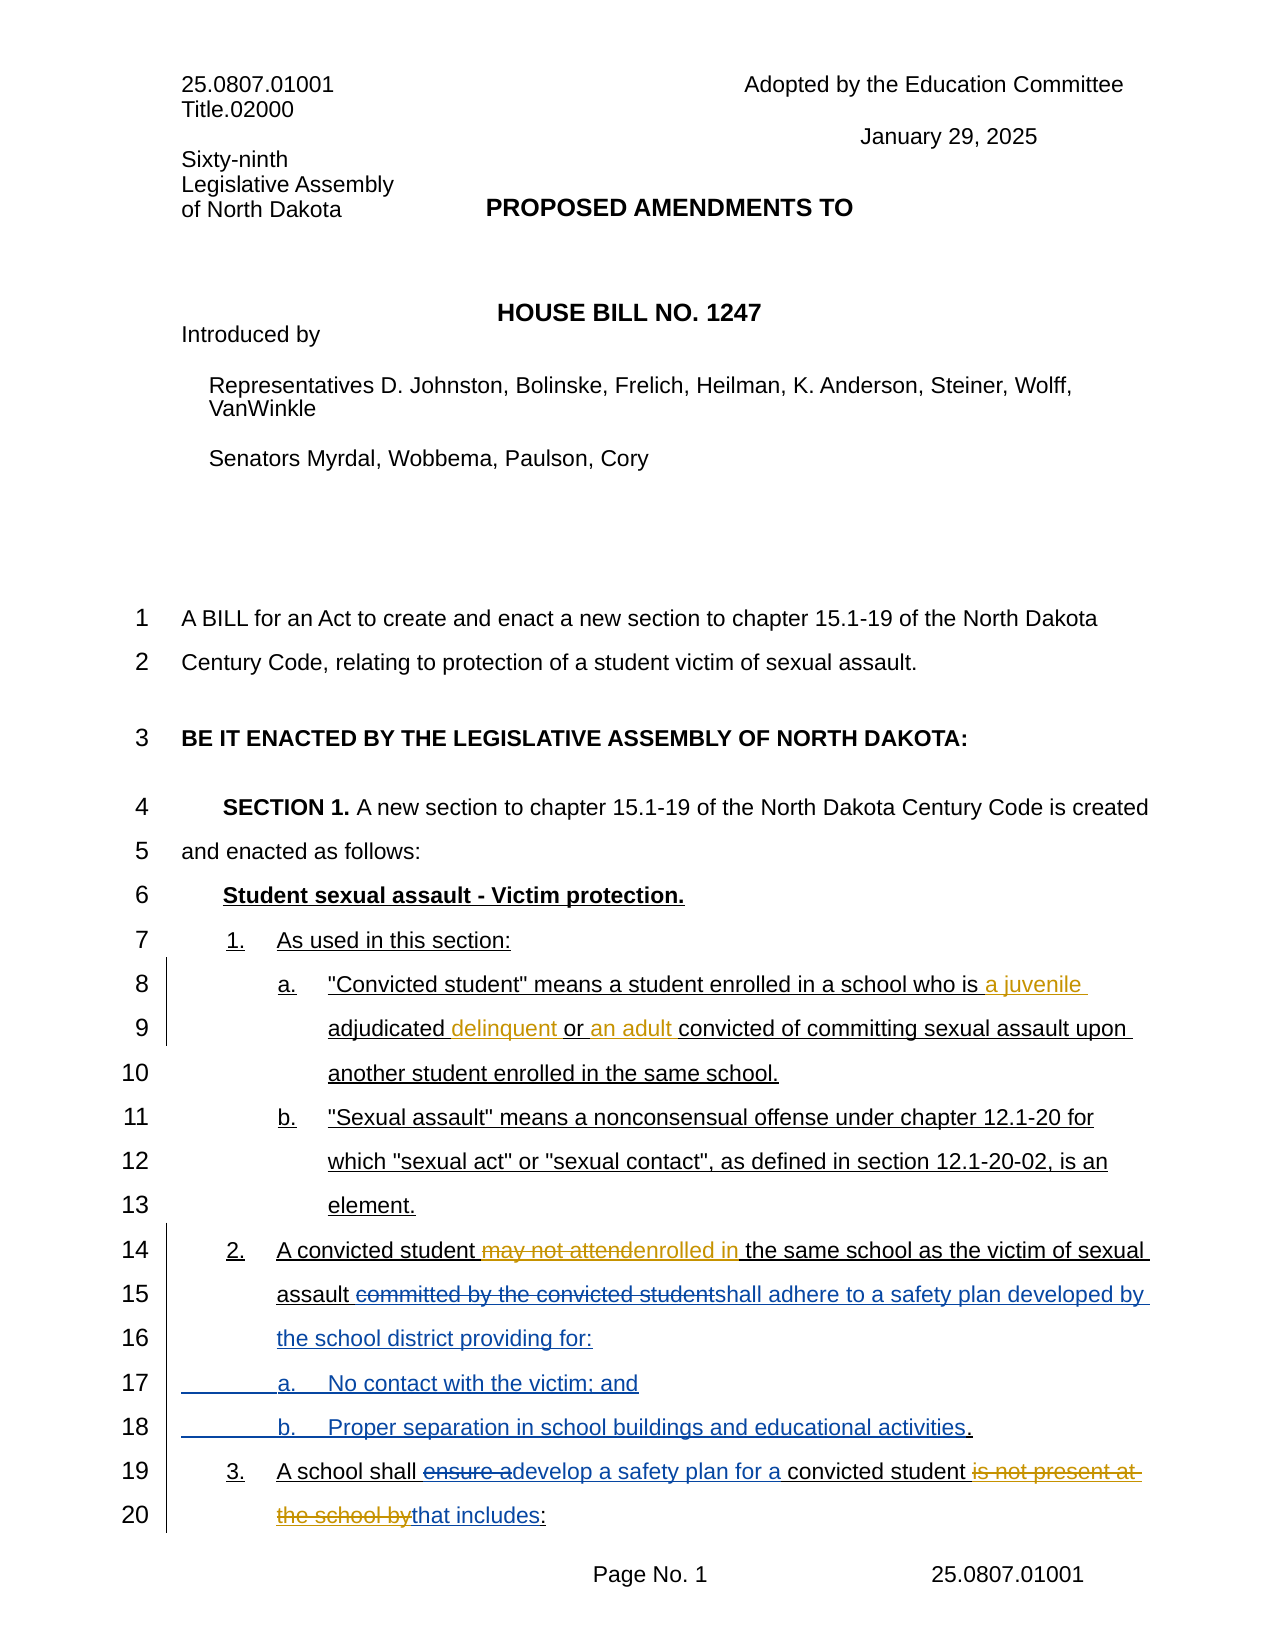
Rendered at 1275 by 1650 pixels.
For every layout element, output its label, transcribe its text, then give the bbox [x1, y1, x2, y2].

text Representatives D. Johnston, Bolinske, Frelich, Heilman, K. Anderson, Steiner, Wolff, VanWinkle [208, 375, 1154, 421]
title A BILL for an Act to create and enact a new section to chapter 15.1‑19 of the North Dakota Century Code, relating to protection of a student victim of sexual assault. [181, 591, 1154, 679]
table_cell Sixty-ninth [181, 123, 744, 173]
subtitle Student sexual assault ‑ Victim protection. [181, 868, 1154, 913]
text of North Dakota [181, 198, 1154, 223]
text a. No contact with the victim; and [181, 1356, 1154, 1400]
text 3. A school shall develop a safety plan for a convicted student that includes: [181, 1444, 1154, 1533]
table_header 25.0807.01001 Title.02000 [181, 73, 744, 123]
text 1. As used in this section: [181, 913, 1154, 957]
text Senators Myrdal, Wobbema, Paulson, Cory [208, 448, 1154, 471]
text a. "Convicted student" means a student enrolled in a school who is a juvenile adjudicated delinquent or an adult convicted of committing sexual assault upon another student enrolled in the same school. [181, 957, 1154, 1090]
table_header Adopted by the Education Committee [744, 73, 1153, 123]
table_cell January 29, 2025 [744, 123, 1153, 173]
text Introduced by [181, 323, 1154, 348]
title PROPOSED AMENDMENTS TO [486, 192, 872, 221]
text b. Proper separation in school buildings and educational activities. [181, 1400, 1154, 1444]
text Legislative Assembly [181, 173, 1154, 198]
text b. "Sexual assault" means a nonconsensual offense under chapter 12.1‑20 for which "sexual act" or "sexual contact", as defined in section 12.1‑20‑02, is an element. [181, 1090, 1154, 1223]
text 2. A convicted student enrolled in the same school as the victim of sexual assault shall adhere to a safety plan developed by the school district providing for: [181, 1223, 1154, 1356]
text SECTION 1. A new section to chapter 15.1‑19 of the North Dakota Century Code is created and enacted as follows: [181, 780, 1154, 868]
title House BILL NO. 1247 [490, 297, 762, 326]
text BE IT ENACTED BY THE LEGISLATIVE ASSEMBLY OF NORTH DAKOTA: [181, 711, 1154, 755]
